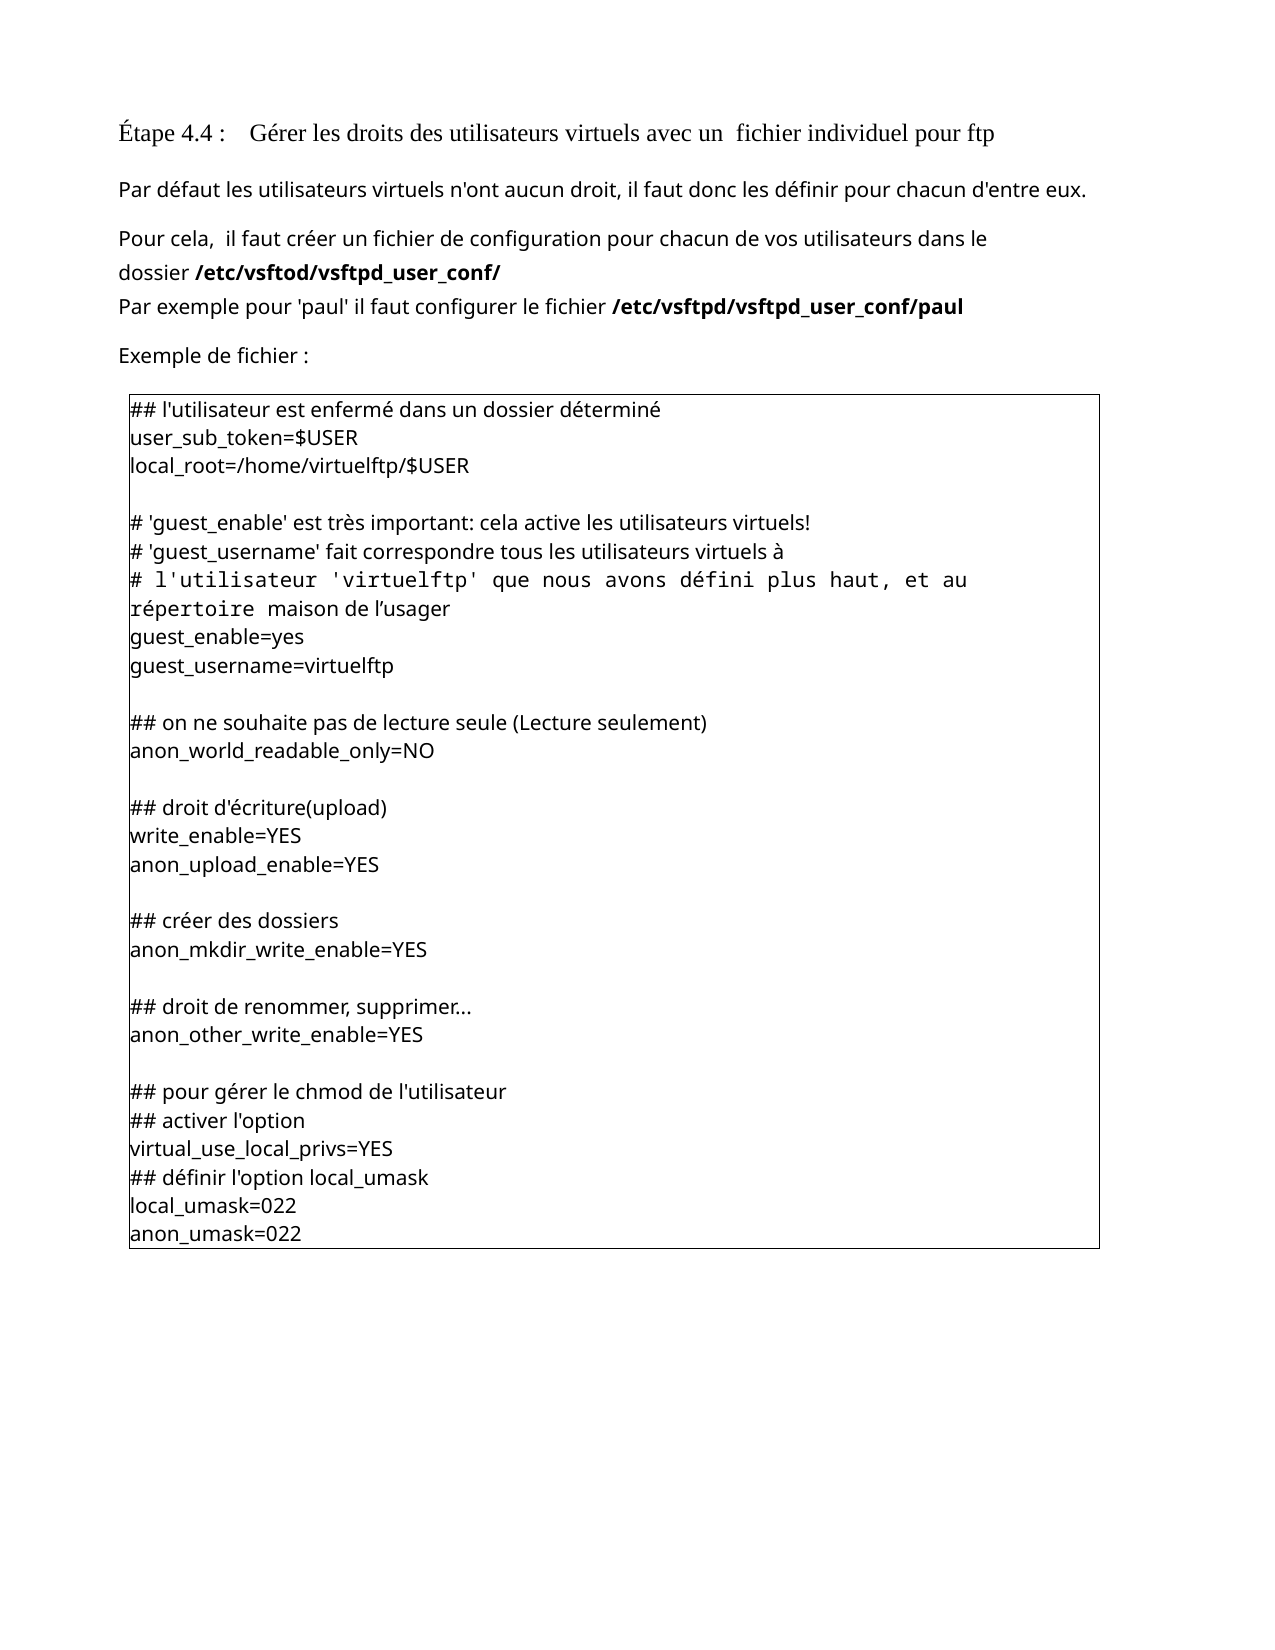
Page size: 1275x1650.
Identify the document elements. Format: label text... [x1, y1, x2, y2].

text Pour cela, il faut créer un fichier de configuration pour chacun de vos utilisateurs dans le dossier /etc/vsftod/vsftpd_user_conf/ Par exemple pour 'paul' il faut configurer le fichier /etc/vsftpd/vsftpd_user_conf/paul [118, 224, 1157, 321]
text Par défaut les utilisateurs virtuels n'ont aucun droit, il faut donc les définir pour chacun d'entre eux. [118, 176, 1157, 204]
text Exemple de fichier : [118, 341, 1157, 369]
text Étape 4.4 : Gérer les droits des utilisateurs virtuels avec un fichier individuel pour ftp [118, 118, 1157, 147]
